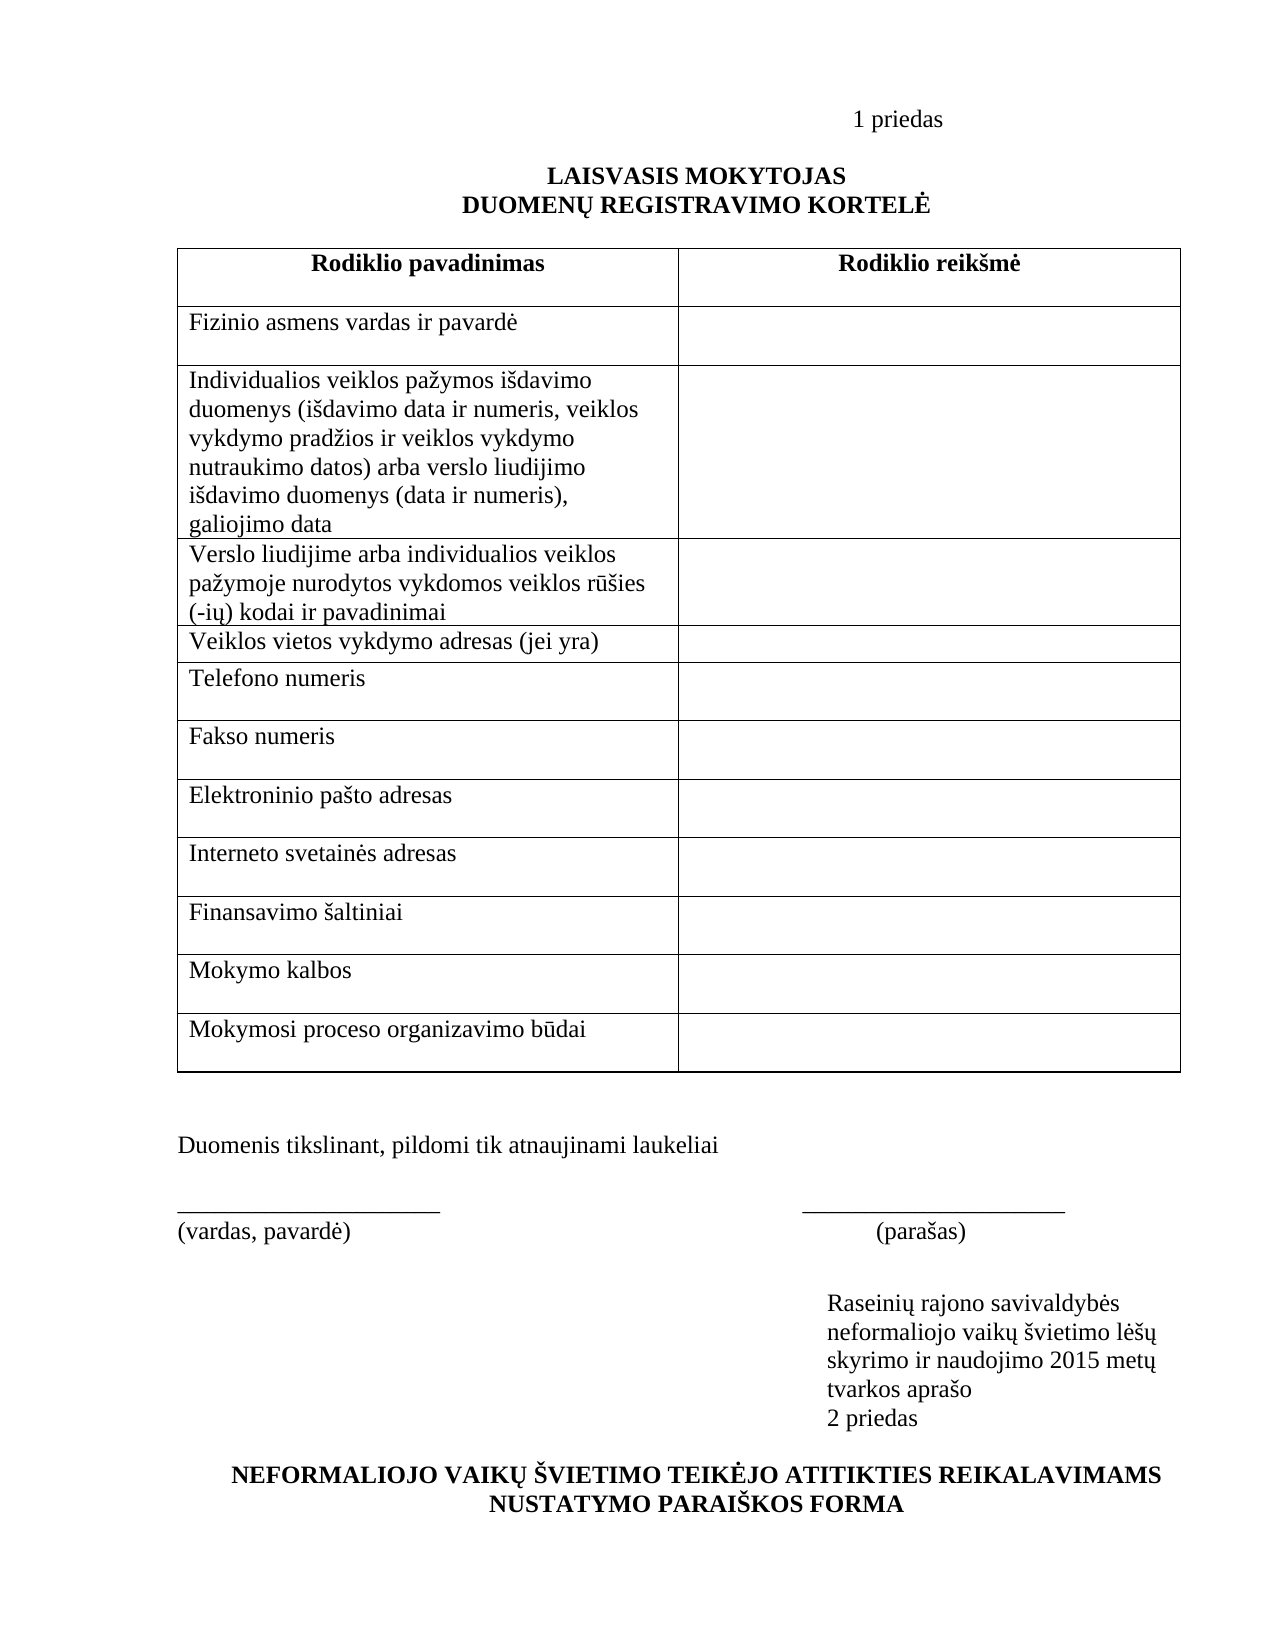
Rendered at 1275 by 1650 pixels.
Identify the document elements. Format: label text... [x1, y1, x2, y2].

table_cell [679, 955, 1180, 1013]
table_cell Mokymo kalbos [178, 955, 678, 1013]
table_cell Finansavimo šaltiniai [178, 897, 678, 954]
table_cell Fakso numeris [178, 721, 678, 779]
table_cell [679, 897, 1180, 954]
text neformaliojo vaikų švietimo lėšų [827, 1317, 1216, 1346]
text Raseinių rajono savivaldybės [827, 1288, 1216, 1317]
table_cell [679, 307, 1180, 364]
table_cell Elektroninio pašto adresas [178, 780, 678, 837]
table_cell Verslo liudijime arba individualios veiklos pažymoje nurodytos vykdomos veiklos rūšies (-ių) kodai ir pavadinimai [178, 539, 678, 625]
text 2 priedas [827, 1403, 1216, 1432]
table_cell [679, 366, 1180, 538]
table_cell Individualios veiklos pažymos išdavimo duomenys (išdavimo data ir numeris, veiklos vykdymo pradžios ir veiklos vykdymo nutraukimo datos) arba verslo liudijimo išdavimo duomenys (data ir numeris), galiojimo data [178, 366, 678, 538]
table_cell [679, 539, 1180, 625]
text (vardas, pavardė) (parašas) [177, 1216, 1216, 1245]
table_cell Fizinio asmens vardas ir pavardė [178, 307, 678, 364]
text skyrimo ir naudojimo 2015 metų [827, 1346, 1216, 1374]
text LAISVASIS MOKYTOJAS [177, 161, 1216, 190]
table_cell Veiklos vietos vykdymo adresas (jei yra) [178, 626, 678, 662]
table_cell [679, 721, 1180, 779]
table_header Rodiklio pavadinimas [178, 249, 678, 306]
table_cell [679, 1014, 1180, 1071]
text 1 priedas [712, 104, 1216, 132]
text tvarkos aprašo [827, 1374, 1216, 1403]
text DUOMENŲ REGISTRAVIMO KORTELĖ [177, 190, 1216, 219]
table_cell Telefono numeris [178, 663, 678, 720]
table_cell Mokymosi proceso organizavimo būdai [178, 1014, 678, 1071]
table_cell [679, 838, 1180, 896]
table_header Rodiklio reikšmė [679, 249, 1180, 306]
table_cell [679, 663, 1180, 720]
table_cell Interneto svetainės adresas [178, 838, 678, 896]
text Duomenis tikslinant, pildomi tik atnaujinami laukeliai [177, 1130, 1216, 1159]
table_cell [679, 626, 1180, 662]
text NEFORMALIOJO VAIKŲ ŠVIETIMO TEIKĖJO ATITIKTIES REIKALAVIMAMS NUSTATYMO PARAIŠKOS FORMA [177, 1461, 1216, 1518]
table_cell [679, 780, 1180, 837]
text _____________________ _____________________ [177, 1187, 1216, 1216]
